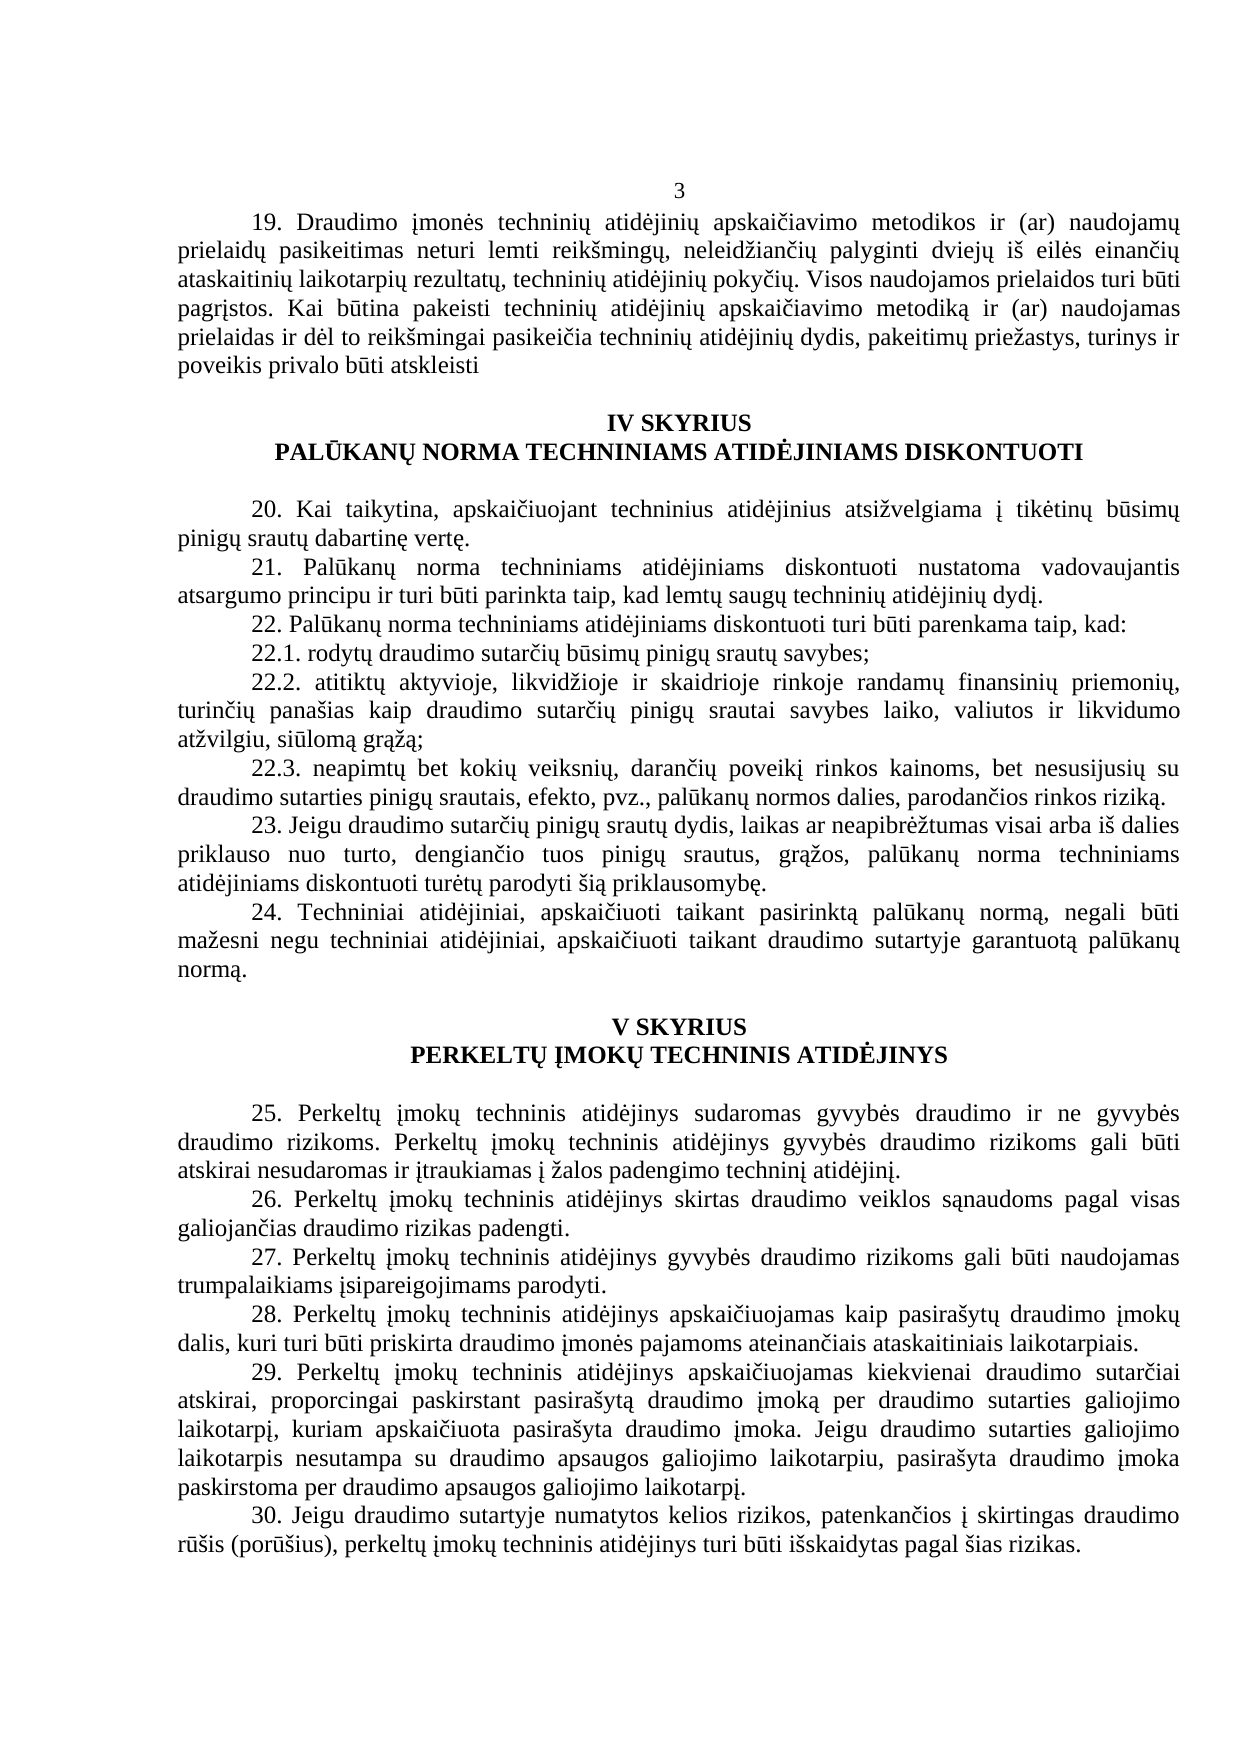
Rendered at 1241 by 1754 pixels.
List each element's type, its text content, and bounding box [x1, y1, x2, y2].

text V SKYRIUS [177, 1012, 1181, 1040]
text 20. Kai taikytina, apskaičiuojant techninius atidėjinius atsižvelgiama į tikėtinų būsimų pinigų srautų dabartinę vertę. [177, 494, 1181, 552]
text 25. Perkeltų įmokų techninis atidėjinys sudaromas gyvybės draudimo ir ne gyvybės draudimo rizikoms. Perkeltų įmokų techninis atidėjinys gyvybės draudimo rizikoms gali būti atskirai nesudaromas ir įtraukiamas į žalos padengimo techninį atidėjinį. [177, 1098, 1181, 1184]
text PERKELTŲ ĮMOKŲ TECHNINIS ATIDĖJINYS [177, 1040, 1181, 1069]
text 26. Perkeltų įmokų techninis atidėjinys skirtas draudimo veiklos sąnaudoms pagal visas galiojančias draudimo rizikas padengti. [177, 1184, 1181, 1242]
text 22.1. rodytų draudimo sutarčių būsimų pinigų srautų savybes; [177, 638, 1181, 667]
text 19. Draudimo įmonės techninių atidėjinių apskaičiavimo metodikos ir (ar) naudojamų prielaidų pasikeitimas neturi lemti reikšmingų, neleidžiančių palyginti dviejų iš eilės einančių ataskaitinių laikotarpių rezultatų, techninių atidėjinių pokyčių. Visos naudojamos prielaidos turi būti pagrįstos. Kai būtina pakeisti techninių atidėjinių apskaičiavimo metodiką ir (ar) naudojamas prielaidas ir dėl to reikšmingai pasikeičia techninių atidėjinių dydis, pakeitimų priežastys, turinys ir poveikis privalo būti atskleisti [177, 207, 1181, 379]
text 29. Perkeltų įmokų techninis atidėjinys apskaičiuojamas kiekvienai draudimo sutarčiai atskirai, proporcingai paskirstant pasirašytą draudimo įmoką per draudimo sutarties galiojimo laikotarpį, kuriam apskaičiuota pasirašyta draudimo įmoka. Jeigu draudimo sutarties galiojimo laikotarpis nesutampa su draudimo apsaugos galiojimo laikotarpiu, pasirašyta draudimo įmoka paskirstoma per draudimo apsaugos galiojimo laikotarpį. [177, 1357, 1181, 1500]
text 27. Perkeltų įmokų techninis atidėjinys gyvybės draudimo rizikoms gali būti naudojamas trumpalaikiams įsipareigojimams parodyti. [177, 1242, 1181, 1299]
text 24. Techniniai atidėjiniai, apskaičiuoti taikant pasirinktą palūkanų normą, negali būti mažesni negu techniniai atidėjiniai, apskaičiuoti taikant draudimo sutartyje garantuotą palūkanų normą. [177, 897, 1181, 983]
text IV SKYRIUS [177, 408, 1181, 437]
text 22.3. neapimtų bet kokių veiksnių, darančių poveikį rinkos kainoms, bet nesusijusių su draudimo sutarties pinigų srautais, efekto, pvz., palūkanų normos dalies, parodančios rinkos riziką. [177, 753, 1181, 810]
text 28. Perkeltų įmokų techninis atidėjinys apskaičiuojamas kaip pasirašytų draudimo įmokų dalis, kuri turi būti priskirta draudimo įmonės pajamoms ateinančiais ataskaitiniais laikotarpiais. [177, 1299, 1181, 1357]
text 22. Palūkanų norma techniniams atidėjiniams diskontuoti turi būti parenkama taip, kad: [177, 609, 1181, 638]
text 23. Jeigu draudimo sutarčių pinigų srautų dydis, laikas ar neapibrėžtumas visai arba iš dalies priklauso nuo turto, dengiančio tuos pinigų srautus, grąžos, palūkanų norma techniniams atidėjiniams diskontuoti turėtų parodyti šią priklausomybę. [177, 810, 1181, 897]
text 30. Jeigu draudimo sutartyje numatytos kelios rizikos, patenkančios į skirtingas draudimo rūšis (porūšius), perkeltų įmokų techninis atidėjinys turi būti išskaidytas pagal šias rizikas. [177, 1500, 1181, 1558]
text PALŪKANŲ NORMA TECHNINIAMS ATIDĖJINIAMS DISKONTUOTI [177, 437, 1181, 465]
text 22.2. atitiktų aktyvioje, likvidžioje ir skaidrioje rinkoje randamų finansinių priemonių, turinčių panašias kaip draudimo sutarčių pinigų srautai savybes laiko, valiutos ir likvidumo atžvilgiu, siūlomą grąžą; [177, 667, 1181, 753]
text 21. Palūkanų norma techniniams atidėjiniams diskontuoti nustatoma vadovaujantis atsargumo principu ir turi būti parinkta taip, kad lemtų saugų techninių atidėjinių dydį. [177, 552, 1181, 609]
